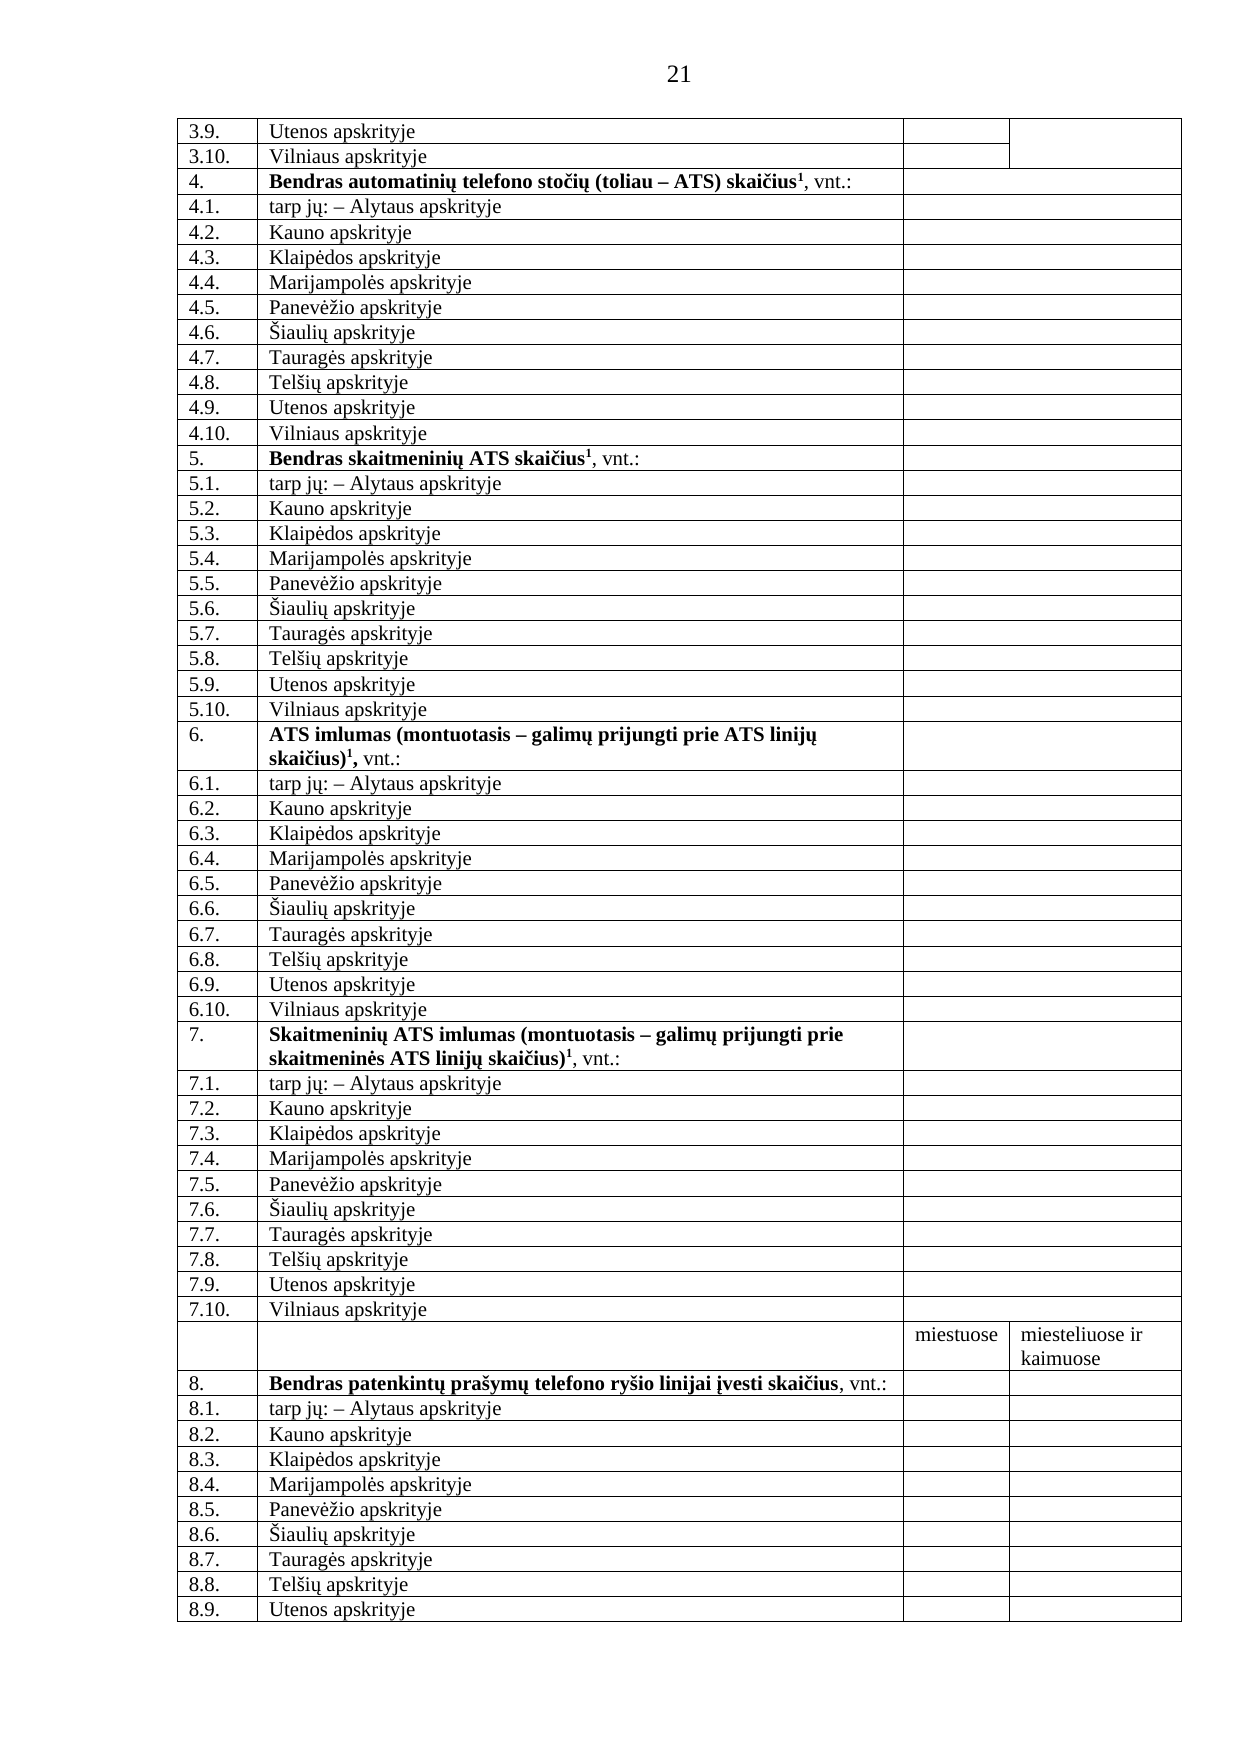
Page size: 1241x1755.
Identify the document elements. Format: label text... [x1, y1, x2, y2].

table_cell 8.5. [178, 1497, 257, 1521]
table_cell [904, 871, 1181, 895]
table_cell [904, 446, 1181, 469]
table_cell Utenos apskrityje [258, 119, 903, 143]
table_cell 6. [178, 722, 257, 770]
table_cell [1010, 1447, 1181, 1471]
table_cell [904, 270, 1181, 294]
table_cell Utenos apskrityje [258, 671, 903, 696]
table_cell [904, 1222, 1181, 1246]
table_cell [904, 646, 1181, 670]
table_cell 8.3. [178, 1447, 257, 1471]
table_cell [904, 1146, 1181, 1170]
table_cell [904, 1597, 1009, 1621]
table_cell Šiaulių apskrityje [258, 596, 903, 620]
table_cell Utenos apskrityje [258, 1272, 903, 1296]
table_cell [1010, 1472, 1181, 1496]
table_cell [904, 722, 1181, 770]
table_cell tarp jų: – Alytaus apskrityje [258, 1396, 903, 1420]
table_cell 7.2. [178, 1096, 257, 1120]
table_cell Kauno apskrityje [258, 1096, 903, 1120]
table_cell [904, 1572, 1009, 1596]
table_cell [904, 1497, 1009, 1521]
table_cell 6.4. [178, 846, 257, 870]
table_cell Utenos apskrityje [258, 395, 903, 419]
table_cell [1010, 1421, 1181, 1446]
table_cell [904, 1171, 1181, 1196]
table_cell Telšių apskrityje [258, 1247, 903, 1271]
table_cell Telšių apskrityje [258, 947, 903, 971]
table_cell [904, 420, 1181, 444]
table_cell 6.7. [178, 921, 257, 946]
table_cell 7.6. [178, 1197, 257, 1221]
table_cell Panevėžio apskrityje [258, 871, 903, 895]
table_cell Telšių apskrityje [258, 1572, 903, 1596]
table_cell [904, 1071, 1181, 1095]
table_cell 6.5. [178, 871, 257, 895]
table_cell Kauno apskrityje [258, 796, 903, 820]
table_cell [904, 220, 1181, 244]
table_cell 8. [178, 1371, 257, 1395]
table_cell Panevėžio apskrityje [258, 1171, 903, 1196]
table_cell tarp jų: – Alytaus apskrityje [258, 771, 903, 795]
table_cell [1010, 1497, 1181, 1521]
table_cell [178, 1322, 257, 1370]
table_cell 7.9. [178, 1272, 257, 1296]
table_cell 6.10. [178, 997, 257, 1021]
table_cell [904, 1522, 1009, 1546]
table_cell [904, 1297, 1181, 1321]
table_cell [904, 1547, 1009, 1571]
table_cell 3.9. [178, 119, 257, 143]
table_cell 6.9. [178, 972, 257, 996]
table_cell Tauragės apskrityje [258, 621, 903, 645]
table_cell Klaipėdos apskrityje [258, 821, 903, 845]
table_cell Skaitmeninių ATS imlumas (montuotasis – galimų prijungti prie skaitmeninės ATS linijų skaičius)1, vnt.: [258, 1022, 903, 1070]
table_cell ATS imlumas (montuotasis – galimų prijungti prie ATS linijų skaičius)1, vnt.: [258, 722, 903, 770]
table_cell 5.9. [178, 671, 257, 696]
table_cell 4.5. [178, 295, 257, 319]
table_cell Klaipėdos apskrityje [258, 245, 903, 269]
table_cell Tauragės apskrityje [258, 345, 903, 369]
table_cell [1010, 1547, 1181, 1571]
table_cell [904, 144, 1009, 168]
table_cell [904, 119, 1009, 143]
table_cell [904, 1371, 1009, 1395]
table_cell 6.1. [178, 771, 257, 795]
table_cell Panevėžio apskrityje [258, 1497, 903, 1521]
table_cell [904, 846, 1181, 870]
table_cell 6.2. [178, 796, 257, 820]
table_cell [1010, 1371, 1181, 1395]
table_cell 8.6. [178, 1522, 257, 1546]
table_cell 5. [178, 446, 257, 469]
table_cell 4. [178, 169, 257, 193]
table_cell 7.8. [178, 1247, 257, 1271]
table_cell Telšių apskrityje [258, 370, 903, 394]
table_cell 4.8. [178, 370, 257, 394]
table_cell [904, 671, 1181, 696]
table_cell [904, 195, 1181, 218]
table_cell [904, 395, 1181, 419]
table_cell [1010, 1572, 1181, 1596]
table_cell 7.1. [178, 1071, 257, 1095]
table_cell tarp jų: – Alytaus apskrityje [258, 195, 903, 218]
table_cell 8.7. [178, 1547, 257, 1571]
table_cell 5.1. [178, 471, 257, 495]
table_cell [904, 771, 1181, 795]
table_cell [1010, 119, 1181, 168]
table_cell 4.2. [178, 220, 257, 244]
table_cell [904, 997, 1181, 1021]
table_cell [904, 571, 1181, 595]
table_cell Marijampolės apskrityje [258, 546, 903, 570]
table_cell Klaipėdos apskrityje [258, 1121, 903, 1145]
table_cell Kauno apskrityje [258, 220, 903, 244]
table_cell 7.3. [178, 1121, 257, 1145]
table_cell miesteliuose ir kaimuose [1010, 1322, 1181, 1370]
table_cell 3.10. [178, 144, 257, 168]
table_cell miestuose [904, 1322, 1009, 1370]
table_cell Kauno apskrityje [258, 1421, 903, 1446]
table_cell Klaipėdos apskrityje [258, 521, 903, 545]
table_cell 8.4. [178, 1472, 257, 1496]
table_cell Vilniaus apskrityje [258, 1297, 903, 1321]
table_cell [1010, 1522, 1181, 1546]
table_cell Tauragės apskrityje [258, 1222, 903, 1246]
table_cell [904, 1197, 1181, 1221]
table_cell Marijampolės apskrityje [258, 1472, 903, 1496]
table_cell Šiaulių apskrityje [258, 1197, 903, 1221]
table_cell [904, 496, 1181, 520]
table_cell [904, 1022, 1181, 1070]
table_cell Telšių apskrityje [258, 646, 903, 670]
table_cell 4.4. [178, 270, 257, 294]
table_cell Vilniaus apskrityje [258, 144, 903, 168]
table_cell [904, 1272, 1181, 1296]
table_cell [904, 1096, 1181, 1120]
table_cell Šiaulių apskrityje [258, 320, 903, 344]
table_cell [904, 621, 1181, 645]
table_cell Utenos apskrityje [258, 972, 903, 996]
table_cell 5.2. [178, 496, 257, 520]
table_cell 4.3. [178, 245, 257, 269]
table_cell 4.6. [178, 320, 257, 344]
table_cell 6.6. [178, 896, 257, 920]
table_cell 6.8. [178, 947, 257, 971]
table_cell 7.10. [178, 1297, 257, 1321]
table_cell [904, 1247, 1181, 1271]
table_cell Marijampolės apskrityje [258, 1146, 903, 1170]
table_cell [904, 320, 1181, 344]
table_cell 4.1. [178, 195, 257, 218]
table_cell [904, 295, 1181, 319]
table_cell [904, 896, 1181, 920]
table_cell [904, 947, 1181, 971]
table_cell 4.10. [178, 420, 257, 444]
table_cell [904, 546, 1181, 570]
table_cell 5.7. [178, 621, 257, 645]
table_cell Vilniaus apskrityje [258, 697, 903, 721]
table_cell 8.1. [178, 1396, 257, 1420]
table_cell 8.8. [178, 1572, 257, 1596]
table_cell 5.3. [178, 521, 257, 545]
table_cell 7. [178, 1022, 257, 1070]
table_cell Vilniaus apskrityje [258, 997, 903, 1021]
table_cell Bendras skaitmeninių ATS skaičius1, vnt.: [258, 446, 903, 469]
table_cell [904, 1447, 1009, 1471]
table_cell [904, 796, 1181, 820]
table_cell [904, 345, 1181, 369]
table_cell Šiaulių apskrityje [258, 896, 903, 920]
table_cell [904, 521, 1181, 545]
table_cell Bendras patenkintų prašymų telefono ryšio linijai įvesti skaičius, vnt.: [258, 1371, 903, 1395]
table_cell [904, 1421, 1009, 1446]
table_cell 5.4. [178, 546, 257, 570]
table_cell Klaipėdos apskrityje [258, 1447, 903, 1471]
table_cell 5.5. [178, 571, 257, 595]
table_cell 5.6. [178, 596, 257, 620]
table_cell [258, 1322, 903, 1370]
table_cell [1010, 1597, 1181, 1621]
table_cell 4.9. [178, 395, 257, 419]
table_cell Utenos apskrityje [258, 1597, 903, 1621]
table_cell [904, 1121, 1181, 1145]
table_cell 7.5. [178, 1171, 257, 1196]
table_cell 5.10. [178, 697, 257, 721]
table_cell Kauno apskrityje [258, 496, 903, 520]
table_cell 5.8. [178, 646, 257, 670]
table_cell 4.7. [178, 345, 257, 369]
table_cell [904, 370, 1181, 394]
table_cell Marijampolės apskrityje [258, 270, 903, 294]
table_cell [904, 245, 1181, 269]
table_cell Panevėžio apskrityje [258, 295, 903, 319]
table_cell [904, 697, 1181, 721]
table_cell Vilniaus apskrityje [258, 420, 903, 444]
table_cell 7.7. [178, 1222, 257, 1246]
table_cell Marijampolės apskrityje [258, 846, 903, 870]
table_cell [904, 972, 1181, 996]
table_cell tarp jų: – Alytaus apskrityje [258, 471, 903, 495]
table_cell 7.4. [178, 1146, 257, 1170]
table_cell Šiaulių apskrityje [258, 1522, 903, 1546]
table_cell 8.2. [178, 1421, 257, 1446]
table_cell [904, 1472, 1009, 1496]
table_cell [904, 169, 1181, 193]
table_cell Tauragės apskrityje [258, 1547, 903, 1571]
table_cell Panevėžio apskrityje [258, 571, 903, 595]
table_cell [904, 821, 1181, 845]
table_cell [904, 471, 1181, 495]
table_cell [904, 921, 1181, 946]
table_cell Bendras automatinių telefono stočių (toliau – ATS) skaičius1, vnt.: [258, 169, 903, 193]
table_cell 6.3. [178, 821, 257, 845]
table_cell [1010, 1396, 1181, 1420]
table_cell [904, 596, 1181, 620]
table_cell 8.9. [178, 1597, 257, 1621]
table_cell [904, 1396, 1009, 1420]
table_cell Tauragės apskrityje [258, 921, 903, 946]
table_cell tarp jų: – Alytaus apskrityje [258, 1071, 903, 1095]
